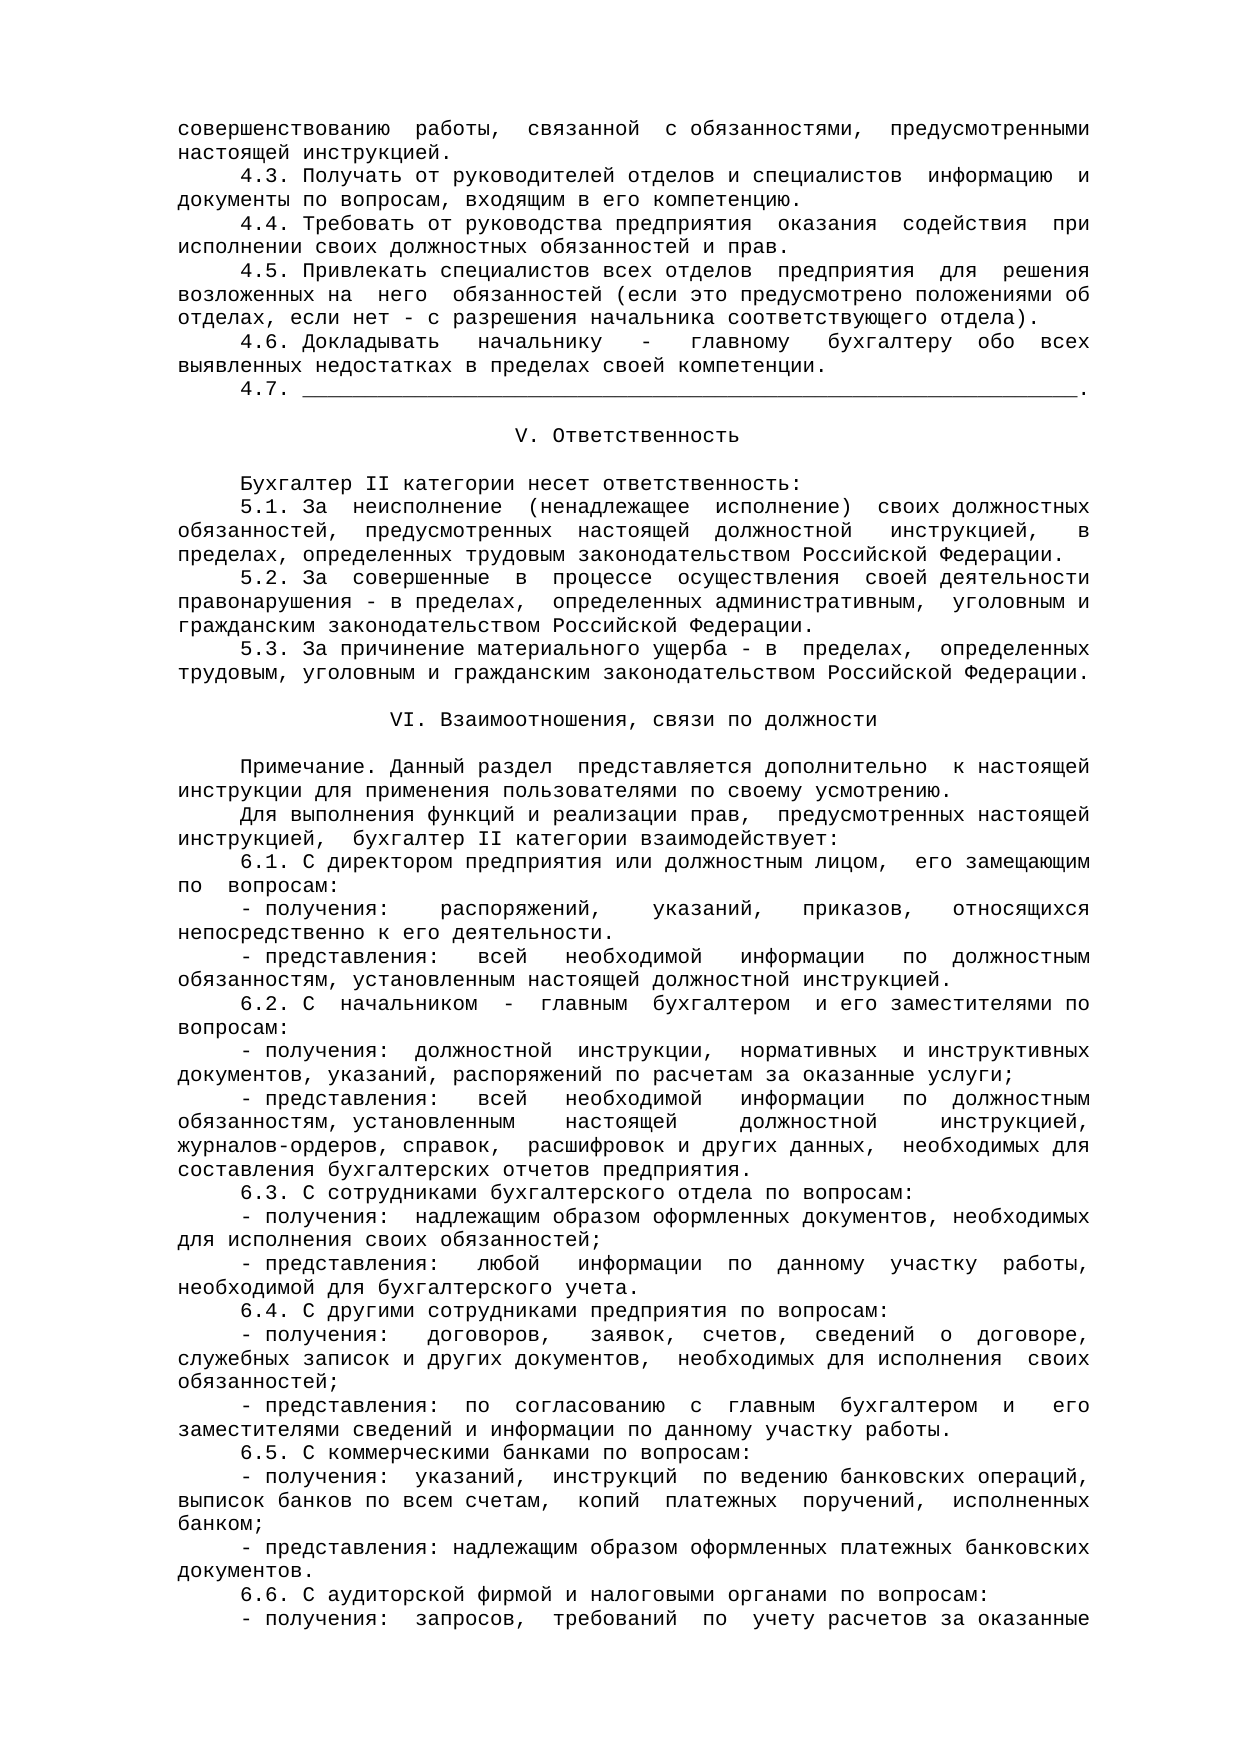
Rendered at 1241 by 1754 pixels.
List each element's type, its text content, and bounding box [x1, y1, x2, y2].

text - получения: распоряжений, указаний, приказов, относящихся [177, 898, 1152, 922]
text 6.5. С коммерческими банками по вопросам: [177, 1442, 1152, 1466]
text гражданским законодательством Российской Федерации. [177, 615, 1152, 638]
text документов. [177, 1561, 1152, 1584]
text - получения: запросов, требований по учету расчетов за оказанные [177, 1608, 1152, 1631]
text составления бухгалтерских отчетов предприятия. [177, 1158, 1152, 1182]
text служебных записок и других документов, необходимых для исполнения своих [177, 1348, 1152, 1371]
text 4.6. Докладывать начальнику - главному бухгалтеру обо всех [177, 331, 1152, 354]
text 5.2. За совершенные в процессе осуществления своей деятельности [177, 567, 1152, 591]
text 6.1. С директором предприятия или должностным лицом, его замещающим [177, 851, 1152, 875]
text - получения: надлежащим образом оформленных документов, необходимых [177, 1206, 1152, 1229]
text 4.7. ______________________________________________________________. [177, 378, 1152, 402]
text непосредственно к его деятельности. [177, 922, 1152, 946]
text 6.3. С сотрудниками бухгалтерского отдела по вопросам: [177, 1182, 1152, 1206]
text 6.2. С начальником - главным бухгалтером и его заместителями по [177, 993, 1152, 1017]
text возложенных на него обязанностей (если это предусмотрено положениями об [177, 284, 1152, 307]
text банком; [177, 1513, 1152, 1537]
text правонарушения - в пределах, определенных административным, уголовным и [177, 591, 1152, 615]
text обязанностям, установленным настоящей должностной инструкцией. [177, 969, 1152, 993]
text пределах, определенных трудовым законодательством Российской Федерации. [177, 544, 1152, 567]
text для исполнения своих обязанностей; [177, 1229, 1152, 1253]
text документы по вопросам, входящим в его компетенцию. [177, 189, 1152, 213]
text 5.1. За неисполнение (ненадлежащее исполнение) своих должностных [177, 496, 1152, 520]
text Бухгалтер II категории несет ответственность: [177, 473, 1152, 496]
text - представления: любой информации по данному участку работы, [177, 1253, 1152, 1277]
text настоящей инструкцией. [177, 142, 1152, 165]
text Примечание. Данный раздел представляется дополнительно к настоящей [177, 757, 1152, 780]
text необходимой для бухгалтерского учета. [177, 1277, 1152, 1300]
text 4.3. Получать от руководителей отделов и специалистов информацию и [177, 165, 1152, 189]
text 5.3. За причинение материального ущерба - в пределах, определенных [177, 638, 1152, 662]
text выписок банков по всем счетам, копий платежных поручений, исполненных [177, 1489, 1152, 1513]
text инструкцией, бухгалтер II категории взаимодействует: [177, 827, 1152, 851]
text - получения: указаний, инструкций по ведению банковских операций, [177, 1466, 1152, 1489]
text - получения: договоров, заявок, счетов, сведений о договоре, [177, 1324, 1152, 1348]
text журналов-ордеров, справок, расшифровок и других данных, необходимых для [177, 1135, 1152, 1158]
text обязанностей; [177, 1371, 1152, 1395]
text обязанностям, установленным настоящей должностной инструкцией, [177, 1111, 1152, 1135]
text 4.4. Требовать от руководства предприятия оказания содействия при [177, 213, 1152, 236]
text отделах, если нет - с разрешения начальника соответствующего отдела). [177, 307, 1152, 331]
text совершенствованию работы, связанной с обязанностями, предусмотренными [177, 118, 1152, 142]
text исполнении своих должностных обязанностей и прав. [177, 236, 1152, 260]
text - представления: по согласованию с главным бухгалтером и его [177, 1395, 1152, 1419]
text Для выполнения функций и реализации прав, предусмотренных настоящей [177, 804, 1152, 827]
text - представления: всей необходимой информации по должностным [177, 1088, 1152, 1111]
text выявленных недостатках в пределах своей компетенции. [177, 354, 1152, 378]
text инструкции для применения пользователями по своему усмотрению. [177, 780, 1152, 804]
text 6.6. С аудиторской фирмой и налоговыми органами по вопросам: [177, 1584, 1152, 1608]
text трудовым, уголовным и гражданским законодательством Российской Федерации. [177, 662, 1152, 686]
text вопросам: [177, 1017, 1152, 1040]
text документов, указаний, распоряжений по расчетам за оказанные услуги; [177, 1064, 1152, 1088]
text - представления: надлежащим образом оформленных платежных банковских [177, 1537, 1152, 1561]
text - представления: всей необходимой информации по должностным [177, 946, 1152, 969]
text - получения: должностной инструкции, нормативных и инструктивных [177, 1040, 1152, 1064]
text 4.5. Привлекать специалистов всех отделов предприятия для решения [177, 260, 1152, 284]
text по вопросам: [177, 875, 1152, 898]
text обязанностей, предусмотренных настоящей должностной инструкцией, в [177, 520, 1152, 544]
text 6.4. С другими сотрудниками предприятия по вопросам: [177, 1300, 1152, 1324]
text V. Ответственность [177, 426, 1152, 449]
text VI. Взаимоотношения, связи по должности [177, 709, 1152, 733]
text заместителями сведений и информации по данному участку работы. [177, 1419, 1152, 1442]
